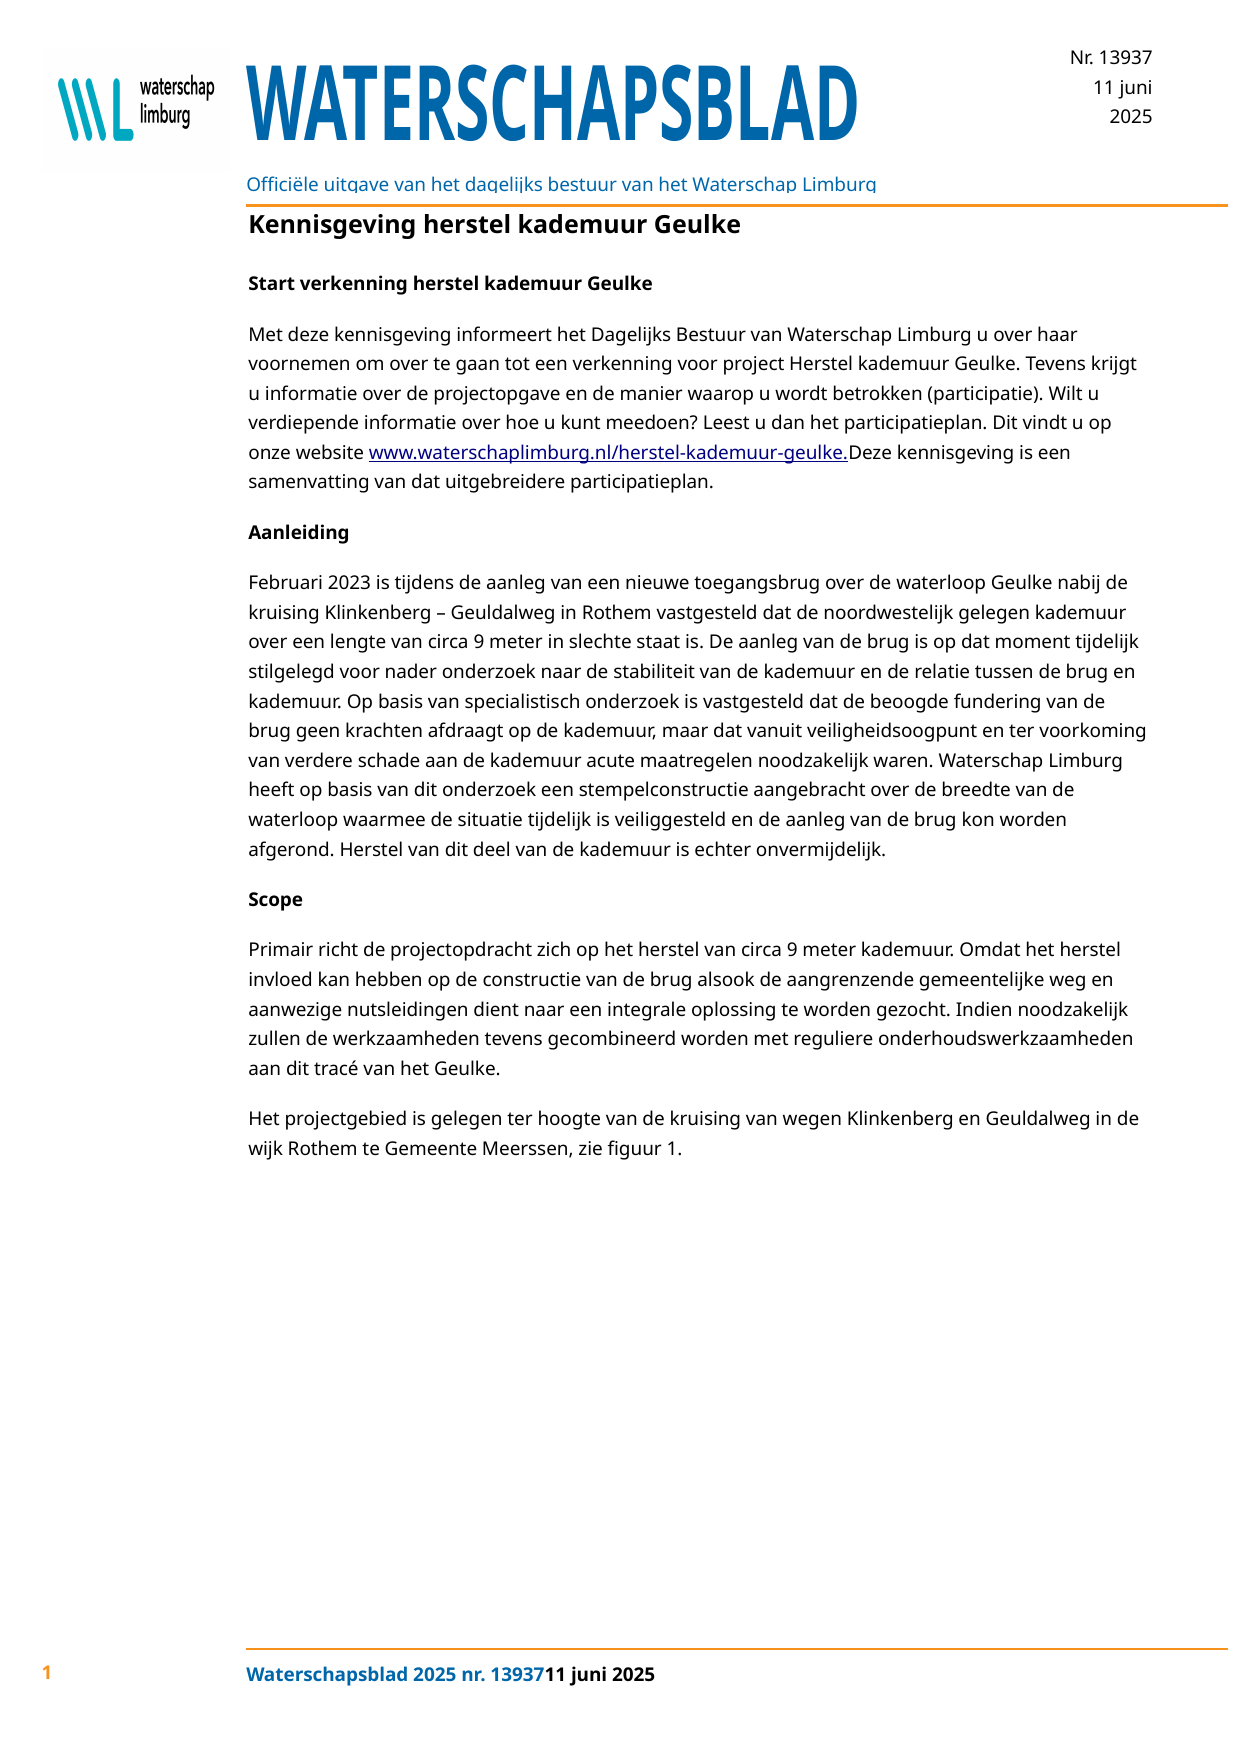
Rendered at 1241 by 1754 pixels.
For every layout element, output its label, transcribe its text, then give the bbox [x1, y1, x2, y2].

text Februari 2023 is tijdens de aanleg van een nieuwe toegangsbrug over de waterloop Geulke nabij de kruising Klinkenberg – Geuldalweg in Rothem vastgesteld dat de noordwestelijk gelegen kademuur over een lengte van circa 9 meter in slechte staat is. De aanleg van de brug is op dat moment tijdelijk stilgelegd voor nader onderzoek naar de stabiliteit van de kademuur en de relatie tussen de brug en kademuur. Op basis van specialistisch onderzoek is vastgesteld dat de beoogde fundering van de brug geen krachten afdraagt op de kademuur, maar dat vanuit veiligheidsoogpunt en ter voorkoming van verdere schade aan de kademuur acute maatregelen noodzakelijk waren. Waterschap Limburg heeft op basis van dit onderzoek een stempelconstructie aangebracht over de breedte van de waterloop waarmee de situatie tijdelijk is veiliggesteld en de aanleg van de brug kon worden afgerond. Herstel van dit deel van de kademuur is echter onvermijdelijk. [248, 569, 1152, 861]
text Primair richt de projectopdracht zich op het herstel van circa 9 meter kademuur. Omdat het herstel invloed kan hebben op de constructie van de brug alsook de aangrenzende gemeentelijke weg en aanwezige nutsleidingen dient naar een integrale oplossing te worden gezocht. Indien noodzakelijk zullen de werkzaamheden tevens gecombineerd worden met reguliere onderhoudswerkzaamheden aan dit tracé van het Geulke. [248, 937, 1152, 1081]
text Start verkenning herstel kademuur Geulke [248, 270, 1152, 296]
text Kennisgeving herstel kademuur Geulke [248, 207, 1152, 241]
text Het projectgebied is gelegen ter hoogte van de kruising van wegen Klinkenberg en Geuldalweg in de wijk Rothem te Gemeente Meerssen, zie figuur 1. [248, 1105, 1152, 1161]
text Met deze kennisgeving informeert het Dagelijks Bestuur van Waterschap Limburg u over haar voornemen om over te gaan tot een verkenning voor project Herstel kademuur Geulke. Tevens krijgt u informatie over de projectopgave en de manier waarop u wordt betrokken (participatie). Wilt u verdiepende informatie over hoe u kunt meedoen? Leest u dan het participatieplan. Dit vindt u op onze website www.waterschaplimburg.nl/herstel-kademuur-geulke.Deze kennisgeving is een samenvatting van dat uitgebreidere participatieplan. [248, 321, 1152, 494]
picture [41, 47, 231, 172]
text Scope [248, 886, 1152, 912]
text Aanleiding [248, 519, 1152, 545]
